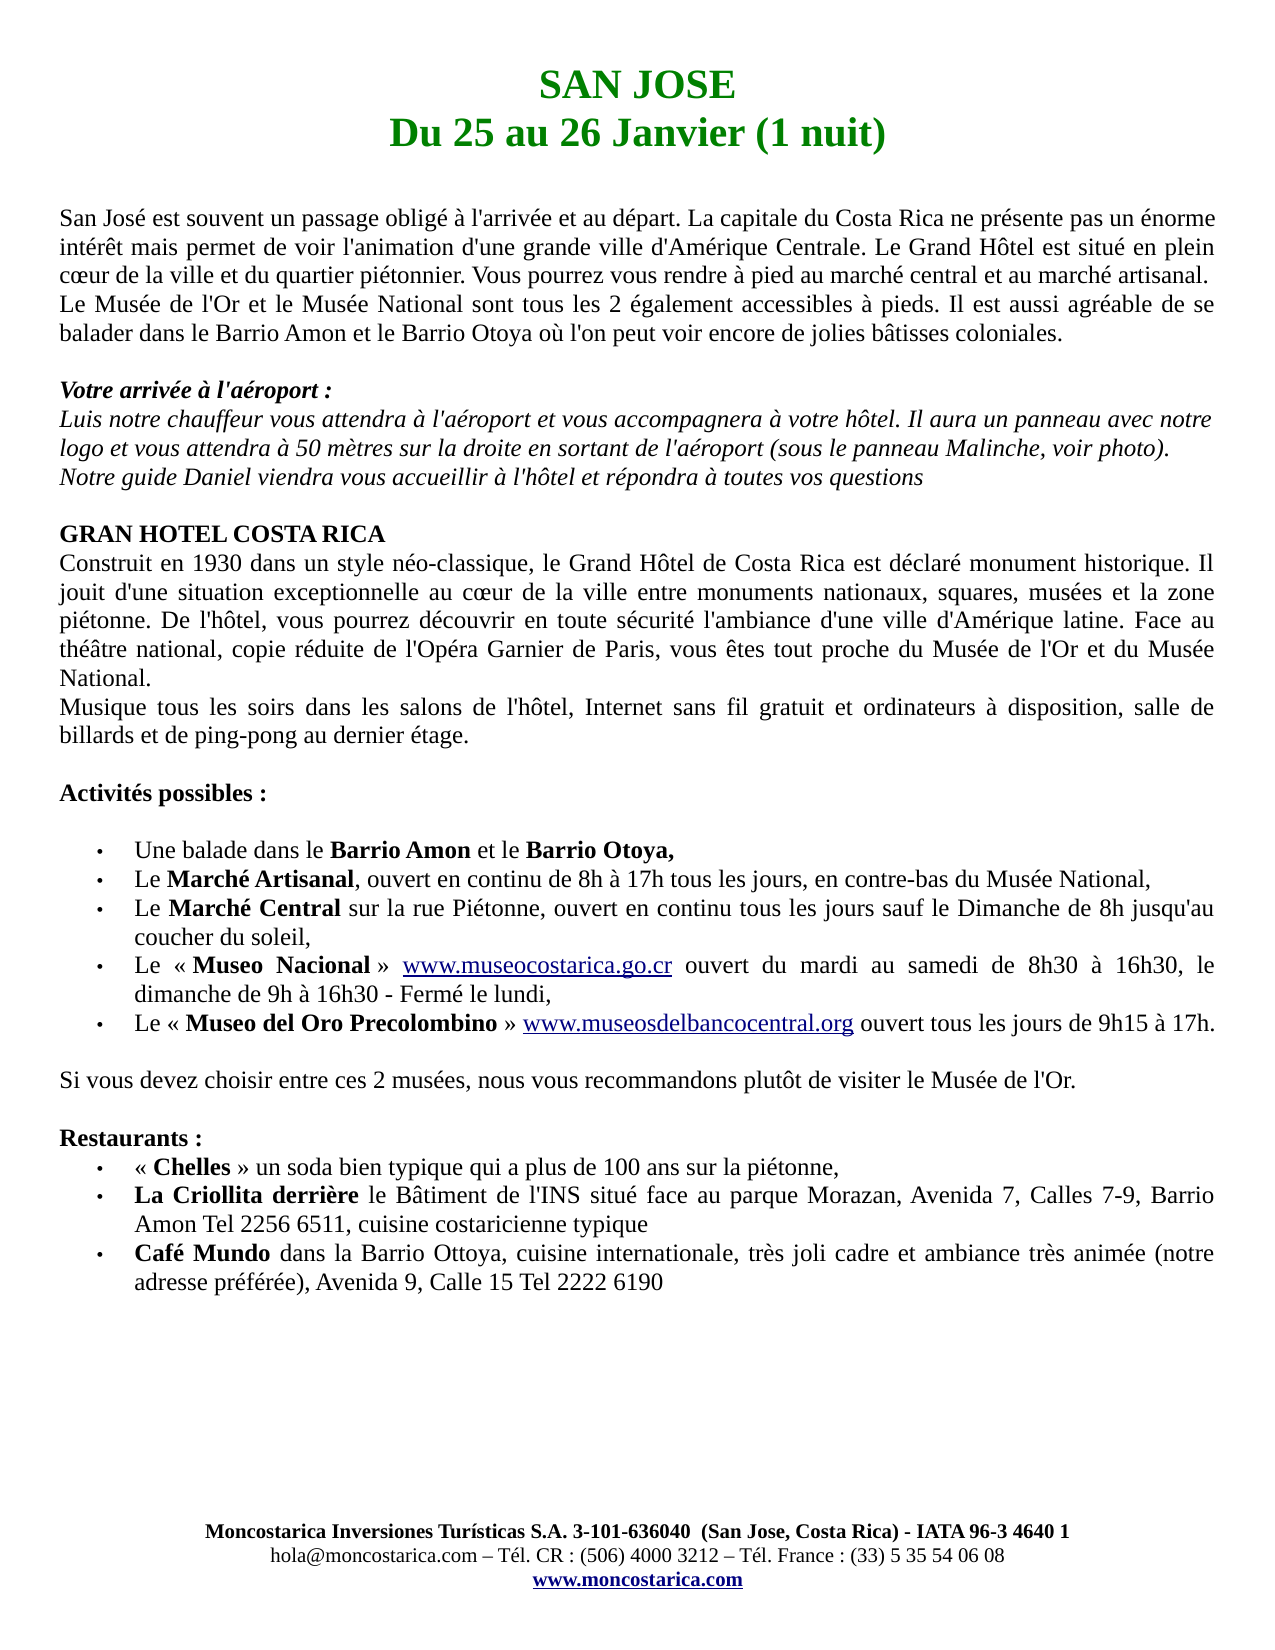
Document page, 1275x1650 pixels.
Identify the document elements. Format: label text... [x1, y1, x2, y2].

text Activités possibles : [59, 778, 1216, 807]
text Si vous devez choisir entre ces 2 musées, nous vous recommandons plutôt de visiter le Musée de l'Or. [59, 1065, 1216, 1094]
list Le Marché Artisanal, ouvert en continu de 8h à 17h tous les jours, en contre-bas du Musée National, [97, 864, 1216, 893]
list Une balade dans le Barrio Amon et le Barrio Otoya, [97, 835, 1216, 864]
text SAN JOSE [59, 59, 1216, 107]
list Café Mundo dans la Barrio Ottoya, cuisine internationale, très joli cadre et ambiance très animée (notre adresse préférée), Avenida 9, Calle 15 Tel 2222 6190 [97, 1238, 1216, 1295]
text Du 25 au 26 Janvier (1 nuit) [59, 107, 1216, 155]
text Construit en 1930 dans un style néo-classique, le Grand Hôtel de Costa Rica est déclaré monument historique. Il jouit d'une situation exceptionnelle au cœur de la ville entre monuments nationaux, squares, musées et la zone piétonne. De l'hôtel, vous pourrez découvrir en toute sécurité l'ambiance d'une ville d'Amérique latine. Face au théâtre national, copie réduite de l'Opéra Garnier de Paris, vous êtes tout proche du Musée de l'Or et du Musée National. [59, 548, 1216, 692]
text Notre guide Daniel viendra vous accueillir à l'hôtel et répondra à toutes vos questions [59, 462, 1216, 490]
text Luis notre chauffeur vous attendra à l'aéroport et vous accompagnera à votre hôtel. Il aura un panneau avec notre logo et vous attendra à 50 mètres sur la droite en sortant de l'aéroport (sous le panneau Malinche, voir photo). [59, 404, 1216, 462]
list « Chelles » un soda bien typique qui a plus de 100 ans sur la piétonne, [97, 1152, 1216, 1180]
text Le Musée de l'Or et le Musée National sont tous les 2 également accessibles à pieds. Il est aussi agréable de se balader dans le Barrio Amon et le Barrio Otoya où l'on peut voir encore de jolies bâtisses coloniales. [59, 289, 1216, 347]
list Le « Museo Nacional » www.museocostarica.go.cr ouvert du mardi au samedi de 8h30 à 16h30, le dimanche de 9h à 16h30 - Fermé le lundi, [97, 950, 1216, 1008]
list Le Marché Central sur la rue Piétonne, ouvert en continu tous les jours sauf le Dimanche de 8h jusqu'au coucher du soleil, [97, 893, 1216, 950]
text Restaurants : [59, 1123, 1216, 1152]
text San José est souvent un passage obligé à l'arrivée et au départ. La capitale du Costa Rica ne présente pas un énorme intérêt mais permet de voir l'animation d'une grande ville d'Amérique Centrale. Le Grand Hôtel est situé en plein cœur de la ville et du quartier piétonnier. Vous pourrez vous rendre à pied au marché central et au marché artisanal. [59, 203, 1216, 289]
list Le « Museo del Oro Precolombino » www.museosdelbancocentral.org ouvert tous les jours de 9h15 à 17h. [97, 1008, 1216, 1037]
text Votre arrivée à l'aéroport : [59, 375, 1216, 404]
list La Criollita derrière le Bâtiment de l'INS situé face au parque Morazan, Avenida 7, Calles 7-9, Barrio Amon Tel 2256 6511, cuisine costaricienne typique [97, 1180, 1216, 1238]
text Musique tous les soirs dans les salons de l'hôtel, Internet sans fil gratuit et ordinateurs à disposition, salle de billards et de ping-pong au dernier étage. [59, 692, 1216, 749]
text GRAN HOTEL COSTA RICA [59, 519, 1216, 548]
